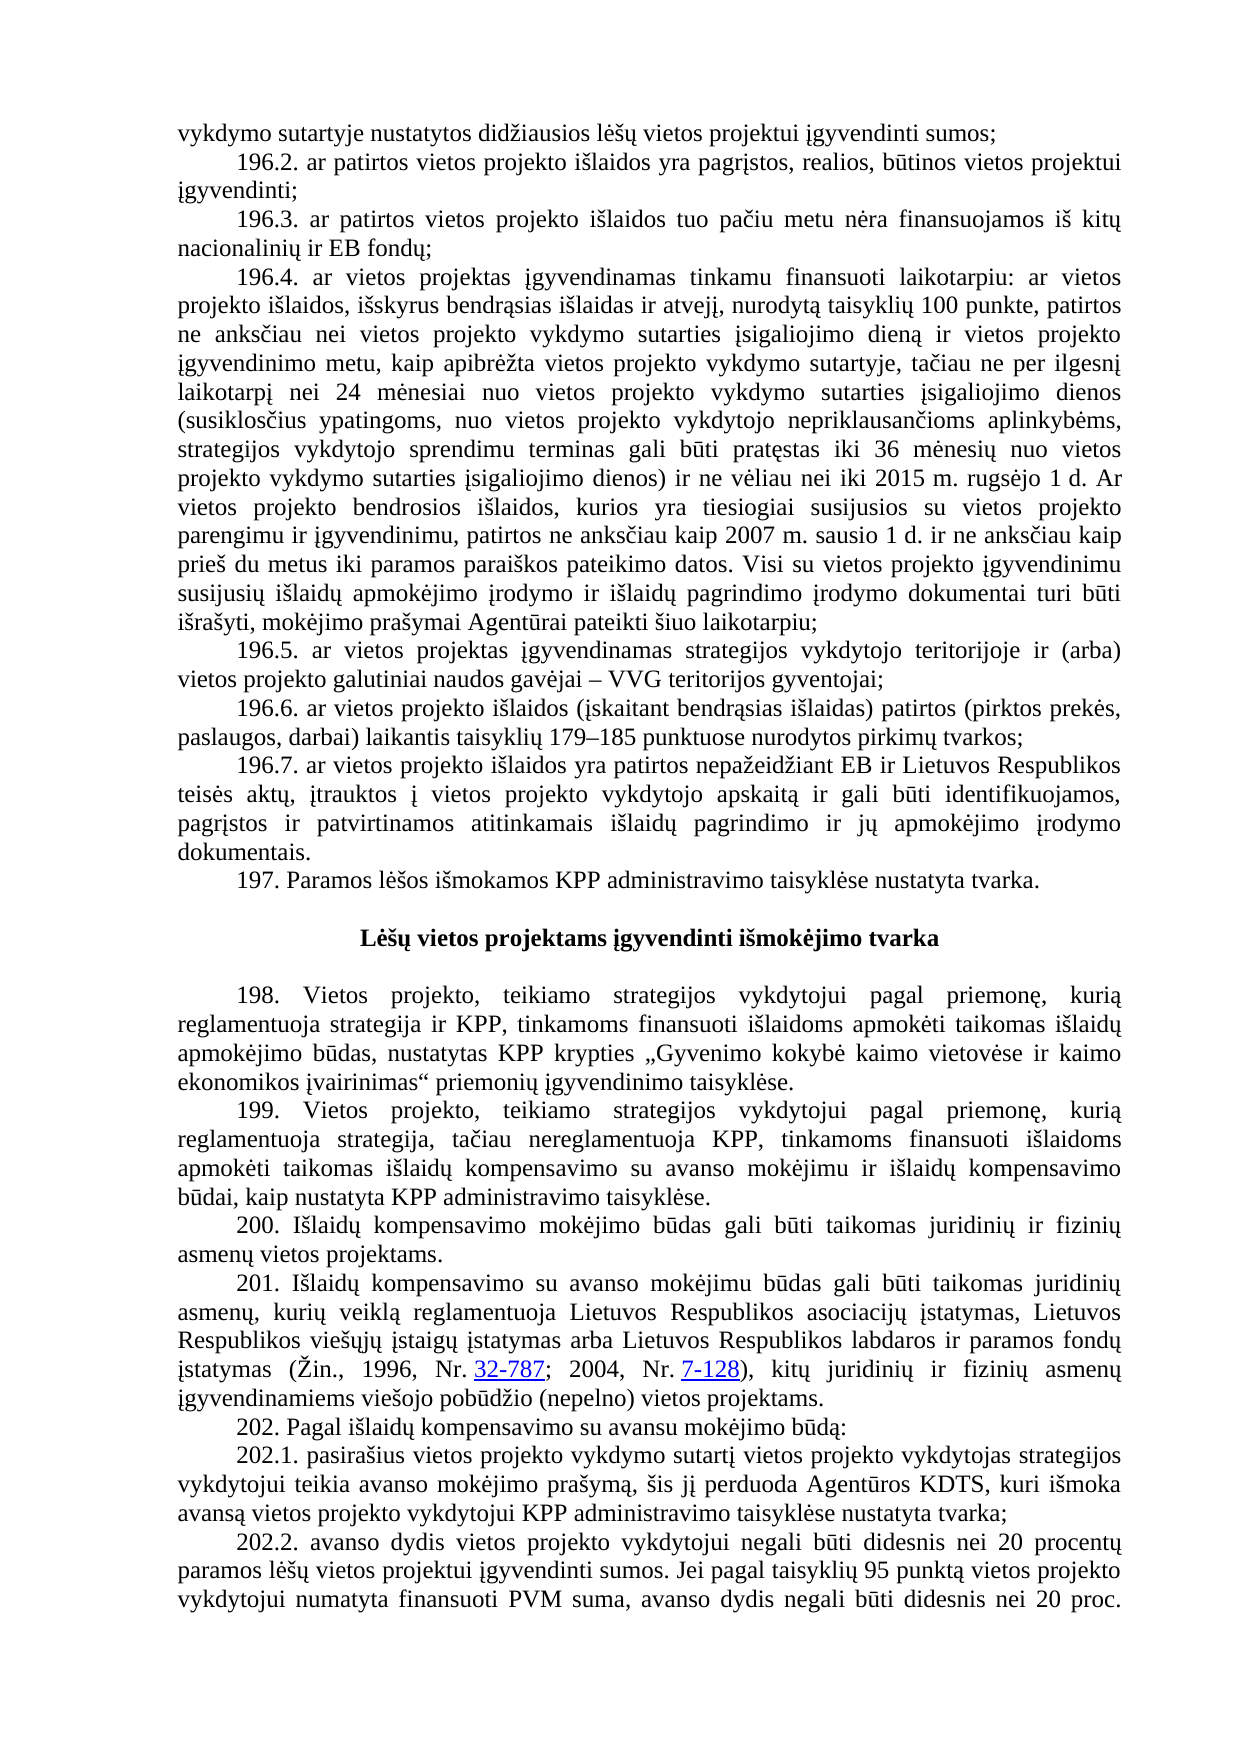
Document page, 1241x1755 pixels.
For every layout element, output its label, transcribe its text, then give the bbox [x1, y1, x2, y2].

text 196.6. ar vietos projekto išlaidos (įskaitant bendrąsias išlaidas) patirtos (pirktos prekės, paslaugos, darbai) laikantis taisyklių 179–185 punktuose nurodytos pirkimų tvarkos; [177, 693, 1122, 751]
text 200. Išlaidų kompensavimo mokėjimo būdas gali būti taikomas juridinių ir fizinių asmenų vietos projektams. [177, 1211, 1122, 1268]
text 196.4. ar vietos projektas įgyvendinamas tinkamu finansuoti laikotarpiu: ar vietos projekto išlaidos, išskyrus bendrąsias išlaidas ir atvejį, nurodytą taisyklių 100 punkte, patirtos ne anksčiau nei vietos projekto vykdymo sutarties įsigaliojimo dieną ir vietos projekto įgyvendinimo metu, kaip apibrėžta vietos projekto vykdymo sutartyje, tačiau ne per ilgesnį laikotarpį nei 24 mėnesiai nuo vietos projekto vykdymo sutarties įsigaliojimo dienos (susiklosčius ypatingoms, nuo vietos projekto vykdytojo nepriklausančioms aplinkybėms, strategijos vykdytojo sprendimu terminas gali būti pratęstas iki 36 mėnesių nuo vietos projekto vykdymo sutarties įsigaliojimo dienos) ir ne vėliau nei iki 2015 m. rugsėjo 1 d. Ar vietos projekto bendrosios išlaidos, kurios yra tiesiogiai susijusios su vietos projekto parengimu ir įgyvendinimu, patirtos ne anksčiau kaip 2007 m. sausio 1 d. ir ne anksčiau kaip prieš du metus iki paramos paraiškos pateikimo datos. Visi su vietos projekto įgyvendinimu susijusių išlaidų apmokėjimo įrodymo ir išlaidų pagrindimo įrodymo dokumentai turi būti išrašyti, mokėjimo prašymai Agentūrai pateikti šiuo laikotarpiu; [177, 262, 1122, 636]
text 196.3. ar patirtos vietos projekto išlaidos tuo pačiu metu nėra finansuojamos iš kitų nacionalinių ir EB fondų; [177, 204, 1122, 262]
text 201. Išlaidų kompensavimo su avanso mokėjimu būdas gali būti taikomas juridinių asmenų, kurių veiklą reglamentuoja Lietuvos Respublikos asociacijų įstatymas, Lietuvos Respublikos viešųjų įstaigų įstatymas arba Lietuvos Respublikos labdaros ir paramos fondų įstatymas (Žin., 1996, Nr. 32-787; 2004, Nr. 7-128), kitų juridinių ir fizinių asmenų įgyvendinamiems viešojo pobūdžio (nepelno) vietos projektams. [177, 1268, 1122, 1412]
text 202. Pagal išlaidų kompensavimo su avansu mokėjimo būdą: [177, 1412, 1122, 1441]
text vykdymo sutartyje nustatytos didžiausios lėšų vietos projektui įgyvendinti sumos; [177, 118, 1122, 147]
text 198. Vietos projekto, teikiamo strategijos vykdytojui pagal priemonę, kurią reglamentuoja strategija ir KPP, tinkamoms finansuoti išlaidoms apmokėti taikomas išlaidų apmokėjimo būdas, nustatytas KPP krypties „Gyvenimo kokybė kaimo vietovėse ir kaimo ekonomikos įvairinimas“ priemonių įgyvendinimo taisyklėse. [177, 981, 1122, 1096]
text 202.1. pasirašius vietos projekto vykdymo sutartį vietos projekto vykdytojas strategijos vykdytojui teikia avanso mokėjimo prašymą, šis jį perduoda Agentūros KDTS, kuri išmoka avansą vietos projekto vykdytojui KPP administravimo taisyklėse nustatyta tvarka; [177, 1441, 1122, 1527]
text 196.2. ar patirtos vietos projekto išlaidos yra pagrįstos, realios, būtinos vietos projektui įgyvendinti; [177, 147, 1122, 204]
text Lėšų vietos projektams įgyvendinti išmokėjimo tvarka [177, 923, 1122, 952]
text 202.2. avanso dydis vietos projekto vykdytojui negali būti didesnis nei 20 procentų paramos lėšų vietos projektui įgyvendinti sumos. Jei pagal taisyklių 95 punktą vietos projekto vykdytojui numatyta finansuoti PVM suma, avanso dydis negali būti didesnis nei 20 proc. [177, 1527, 1122, 1613]
text 196.5. ar vietos projektas įgyvendinamas strategijos vykdytojo teritorijoje ir (arba) vietos projekto galutiniai naudos gavėjai – VVG teritorijos gyventojai; [177, 636, 1122, 693]
text 197. Paramos lėšos išmokamos KPP administravimo taisyklėse nustatyta tvarka. [177, 866, 1122, 894]
text 199. Vietos projekto, teikiamo strategijos vykdytojui pagal priemonę, kurią reglamentuoja strategija, tačiau nereglamentuoja KPP, tinkamoms finansuoti išlaidoms apmokėti taikomas išlaidų kompensavimo su avanso mokėjimu ir išlaidų kompensavimo būdai, kaip nustatyta KPP administravimo taisyklėse. [177, 1096, 1122, 1211]
text 196.7. ar vietos projekto išlaidos yra patirtos nepažeidžiant EB ir Lietuvos Respublikos teisės aktų, įtrauktos į vietos projekto vykdytojo apskaitą ir gali būti identifikuojamos, pagrįstos ir patvirtinamos atitinkamais išlaidų pagrindimo ir jų apmokėjimo įrodymo dokumentais. [177, 751, 1122, 866]
